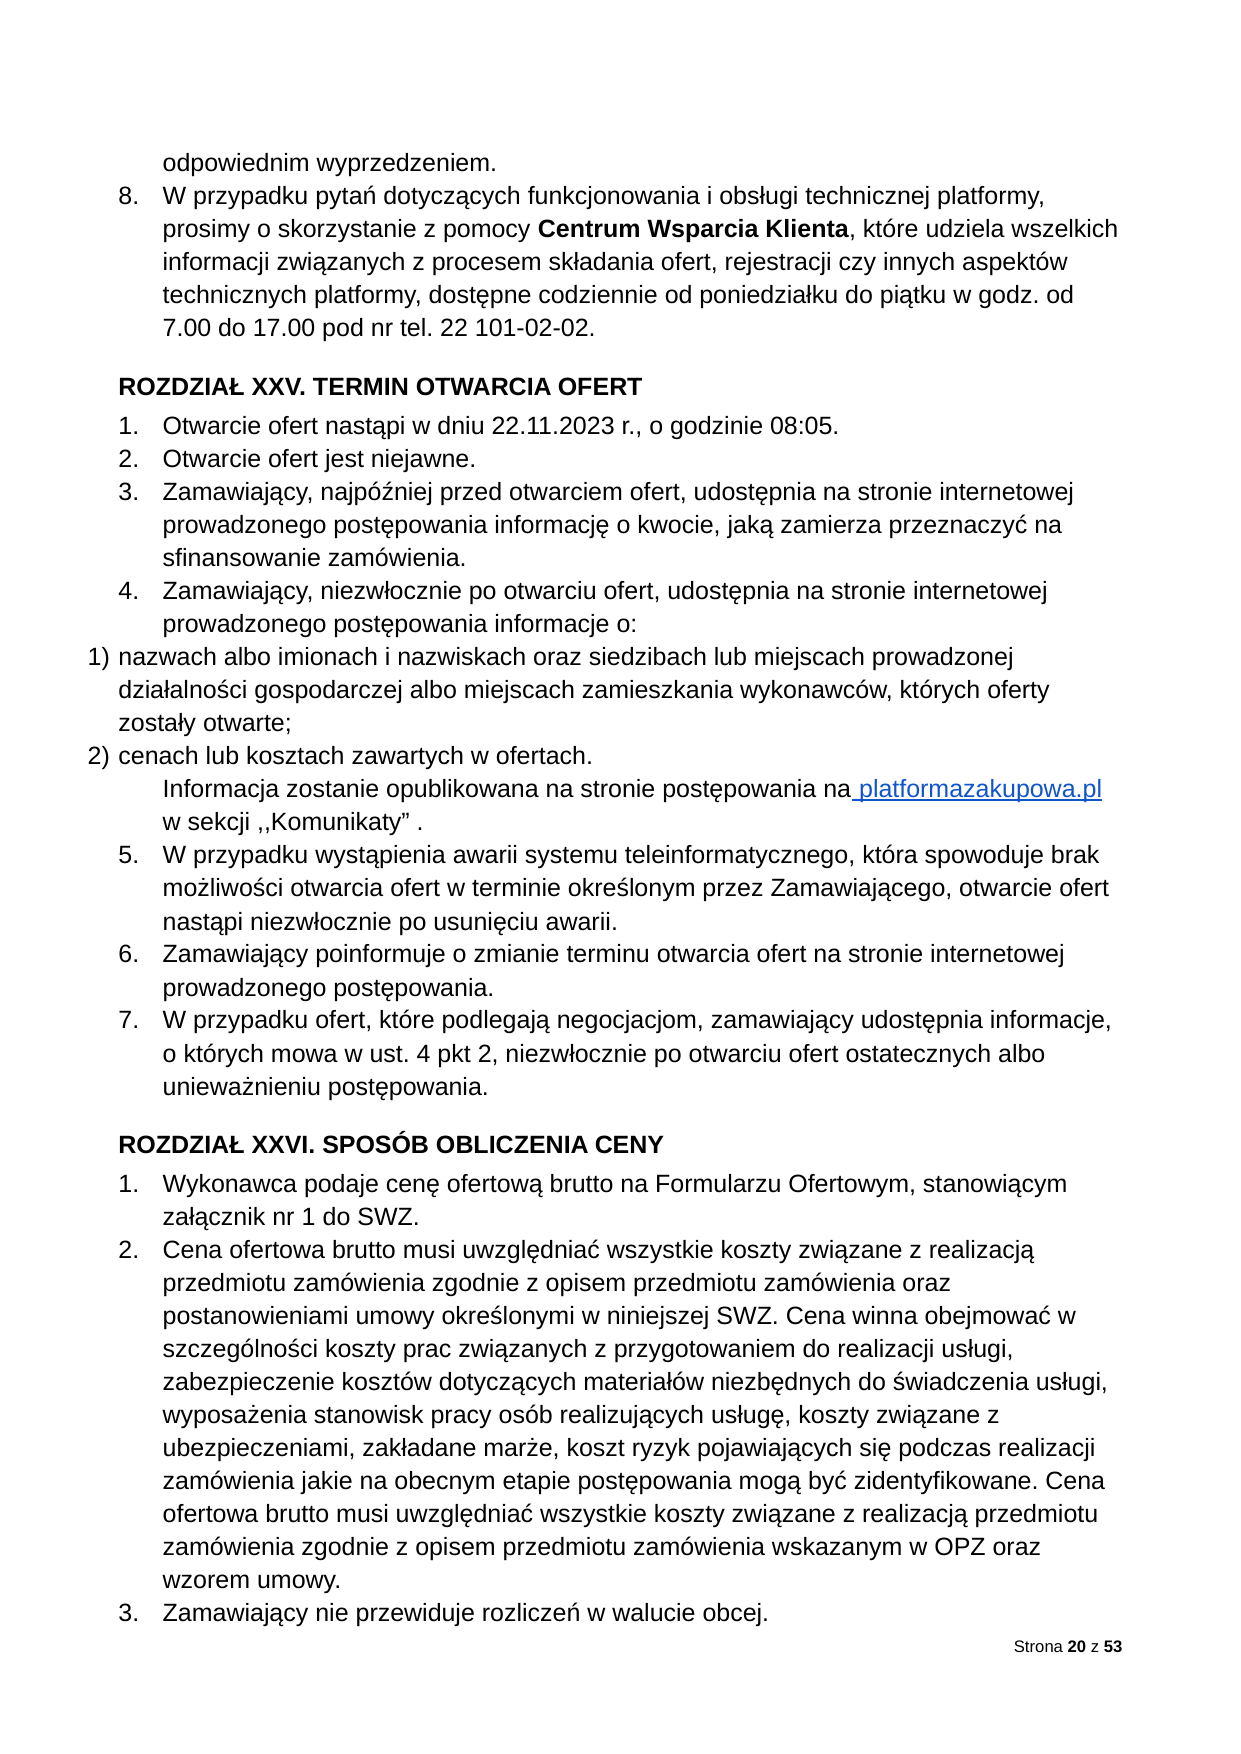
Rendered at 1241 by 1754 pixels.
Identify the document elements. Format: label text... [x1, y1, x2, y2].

list Zamawiający nie przewiduje rozliczeń w walucie obcej. [118, 1598, 1122, 1627]
subtitle ROZDZIAŁ XXV. TERMIN OTWARCIA OFERT [118, 372, 1122, 401]
list Zamawiający, najpóźniej przed otwarciem ofert, udostępnia na stronie internetowej prowadzonego postępowania informację o kwocie, jaką zamierza przeznaczyć na sfinansowanie zamówienia. [118, 477, 1122, 572]
list odpowiednim wyprzedzeniem. [118, 148, 1119, 176]
list Cena ofertowa brutto musi uwzględniać wszystkie koszty związane z realizacją przedmiotu zamówienia zgodnie z opisem przedmiotu zamówienia oraz postanowieniami umowy określonymi w niniejszej SWZ. Cena winna obejmować w szczególności koszty prac związanych z przygotowaniem do realizacji usługi, zabezpieczenie kosztów dotyczących materiałów niezbędnych do świadczenia usługi, wyposażenia stanowisk pracy osób realizujących usługę, koszty związane z ubezpieczeniami, zakładane marże, koszt ryzyk pojawiających się podczas realizacji zamówienia jakie na obecnym etapie postępowania mogą być zidentyfikowane. Cena ofertowa brutto musi uwzględniać wszystkie koszty związane z realizacją przedmiotu zamówienia zgodnie z opisem przedmiotu zamówienia wskazanym w OPZ oraz wzorem umowy. [118, 1235, 1122, 1594]
list nazwach albo imionach i nazwiskach oraz siedzibach lub miejscach prowadzonej działalności gospodarczej albo miejscach zamieszkania wykonawców, których oferty zostały otwarte; [87, 642, 1122, 737]
subtitle ROZDZIAŁ XXVI. SPOSÓB OBLICZENIA CENY [118, 1129, 1122, 1158]
list Zamawiający poinformuje o zmianie terminu otwarcia ofert na stronie internetowej prowadzonego postępowania. [118, 939, 1122, 1001]
list W przypadku wystąpienia awarii systemu teleinformatycznego, która spowoduje brak możliwości otwarcia ofert w terminie określonym przez Zamawiającego, otwarcie ofert nastąpi niezwłocznie po usunięciu awarii. [118, 840, 1122, 935]
list Otwarcie ofert jest niejawne. [118, 444, 1122, 473]
list W przypadku ofert, które podlegają negocjacjom, zamawiający udostępnia informacje, o których mowa w ust. 4 pkt 2, niezwłocznie po otwarciu ofert ostatecznych albo unieważnieniu postępowania. [118, 1006, 1122, 1100]
list Otwarcie ofert nastąpi w dniu 22.11.2023 r., o godzinie 08:05. [118, 411, 1122, 440]
list cenach lub kosztach zawartych w ofertach. [87, 741, 1122, 770]
list Wykonawca podaje cenę ofertową brutto na Formularzu Ofertowym, stanowiącym załącznik nr 1 do SWZ. [118, 1169, 1122, 1231]
list Zamawiający, niezwłocznie po otwarciu ofert, udostępnia na stronie internetowej prowadzonego postępowania informacje o: [118, 576, 1122, 638]
list W przypadku pytań dotyczących funkcjonowania i obsługi technicznej platformy, prosimy o skorzystanie z pomocy Centrum Wsparcia Klienta, które udziela wszelkich informacji związanych z procesem składania ofert, rejestracji czy innych aspektów technicznych platformy, dostępne codziennie od poniedziałku do piątku w godz. od 7.00 do 17.00 pod nr tel. 22 101-02-02. [118, 181, 1119, 342]
text Informacja zostanie opublikowana na stronie postępowania na platformazakupowa.pl w sekcji ,,Komunikaty” . [162, 774, 1122, 836]
